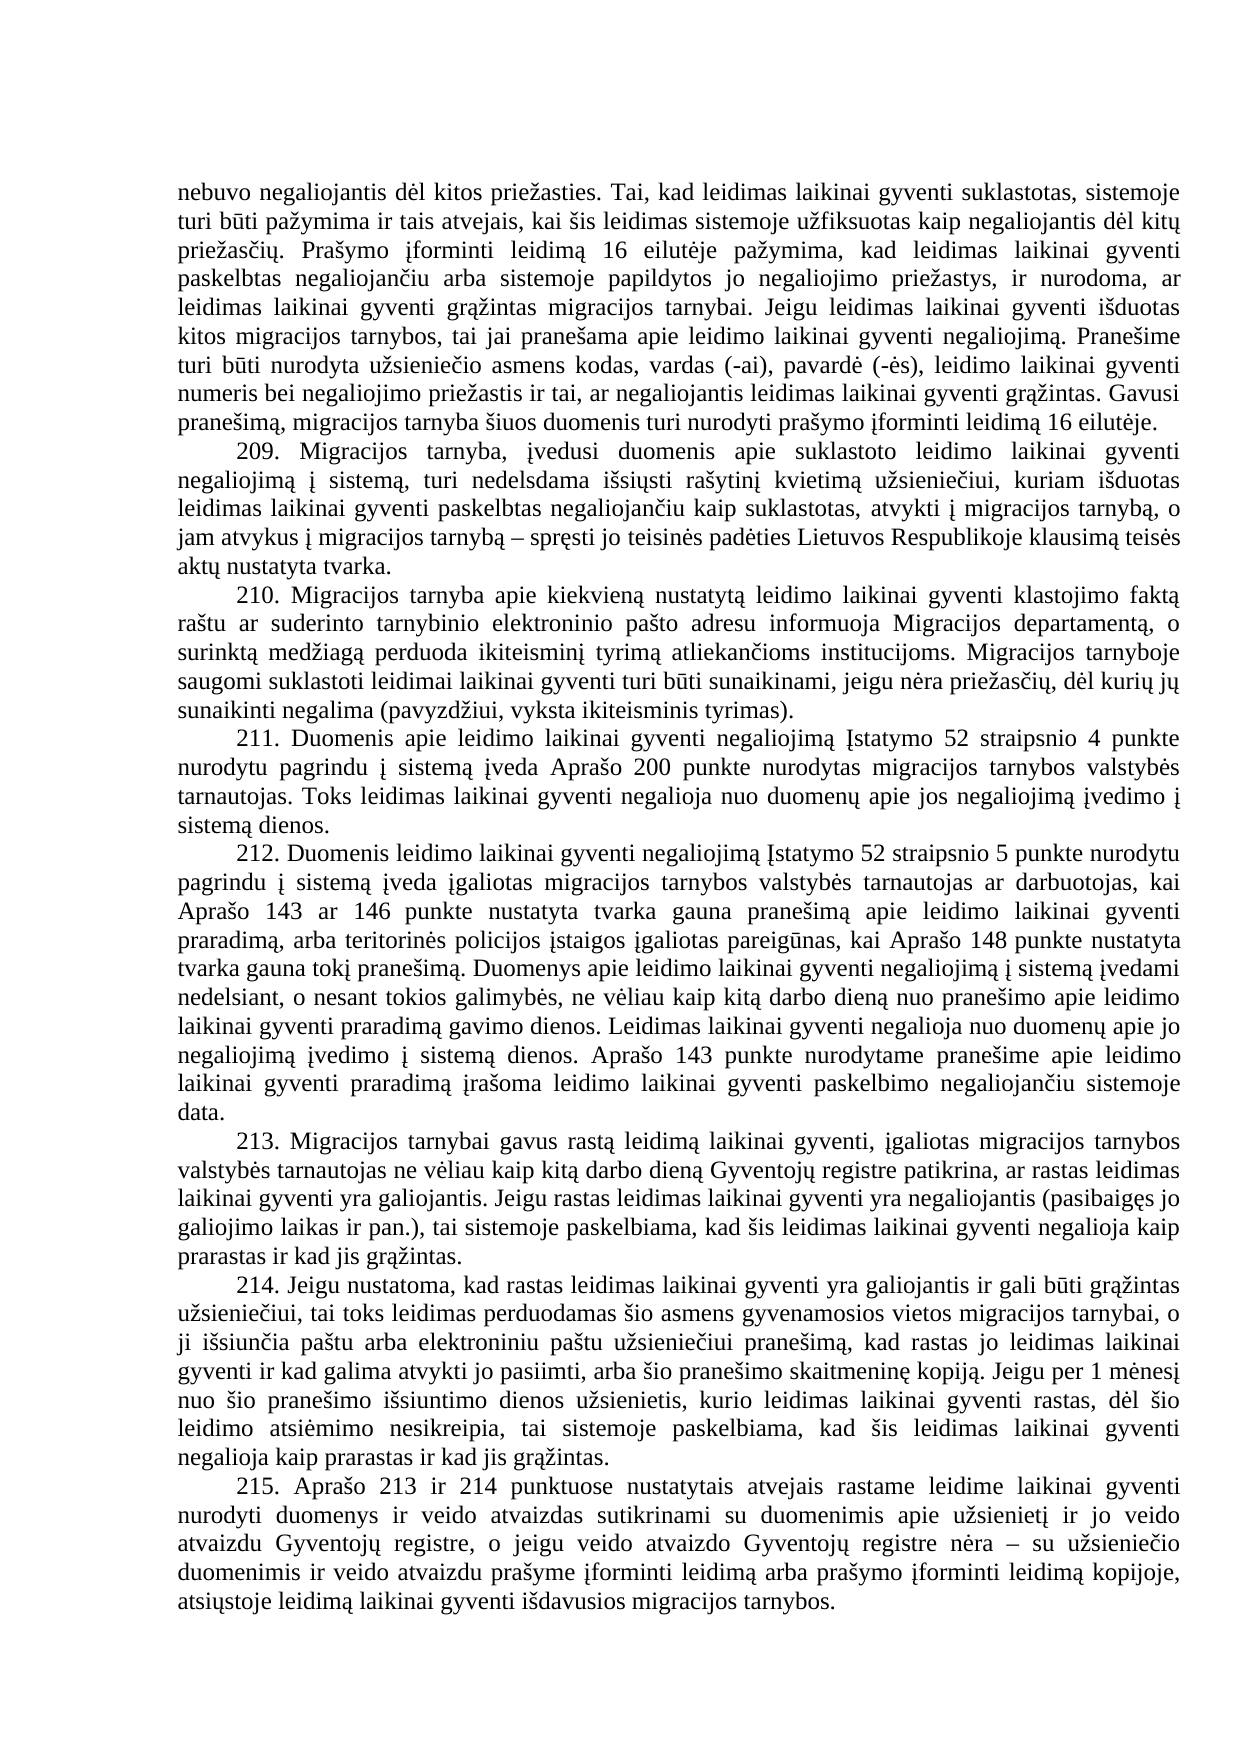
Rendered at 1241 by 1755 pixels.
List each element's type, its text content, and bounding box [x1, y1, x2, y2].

text 211. Duomenis apie leidimo laikinai gyventi negaliojimą Įstatymo 52 straipsnio 4 punkte nurodytu pagrindu į sistemą įveda Aprašo 200 punkte nurodytas migracijos tarnybos valstybės tarnautojas. Toks leidimas laikinai gyventi negalioja nuo duomenų apie jos negaliojimą įvedimo į sistemą dienos. [177, 723, 1181, 838]
text 215. Aprašo 213 ir 214 punktuose nustatytais atvejais rastame leidime laikinai gyventi nurodyti duomenys ir veido atvaizdas sutikrinami su duomenimis apie užsienietį ir jo veido atvaizdu Gyventojų registre, o jeigu veido atvaizdo Gyventojų registre nėra – su užsieniečio duomenimis ir veido atvaizdu prašyme įforminti leidimą arba prašymo įforminti leidimą kopijoje, atsiųstoje leidimą laikinai gyventi išdavusios migracijos tarnybos. [177, 1471, 1181, 1615]
text 212. Duomenis leidimo laikinai gyventi negaliojimą Įstatymo 52 straipsnio 5 punkte nurodytu pagrindu į sistemą įveda įgaliotas migracijos tarnybos valstybės tarnautojas ar darbuotojas, kai Aprašo 143 ar 146 punkte nustatyta tvarka gauna pranešimą apie leidimo laikinai gyventi praradimą, arba teritorinės policijos įstaigos įgaliotas pareigūnas, kai Aprašo 148 punkte nustatyta tvarka gauna tokį pranešimą. Duomenys apie leidimo laikinai gyventi negaliojimą į sistemą įvedami nedelsiant, o nesant tokios galimybės, ne vėliau kaip kitą darbo dieną nuo pranešimo apie leidimo laikinai gyventi praradimą gavimo dienos. Leidimas laikinai gyventi negalioja nuo duomenų apie jo negaliojimą įvedimo į sistemą dienos. Aprašo 143 punkte nurodytame pranešime apie leidimo laikinai gyventi praradimą įrašoma leidimo laikinai gyventi paskelbimo negaliojančiu sistemoje data. [177, 838, 1181, 1126]
text nebuvo negaliojantis dėl kitos priežasties. Tai, kad leidimas laikinai gyventi suklastotas, sistemoje turi būti pažymima ir tais atvejais, kai šis leidimas sistemoje užfiksuotas kaip negaliojantis dėl kitų priežasčių. Prašymo įforminti leidimą 16 eilutėje pažymima, kad leidimas laikinai gyventi paskelbtas negaliojančiu arba sistemoje papildytos jo negaliojimo priežastys, ir nurodoma, ar leidimas laikinai gyventi grąžintas migracijos tarnybai. Jeigu leidimas laikinai gyventi išduotas kitos migracijos tarnybos, tai jai pranešama apie leidimo laikinai gyventi negaliojimą. Pranešime turi būti nurodyta užsieniečio asmens kodas, vardas (-ai), pavardė (-ės), leidimo laikinai gyventi numeris bei negaliojimo priežastis ir tai, ar negaliojantis leidimas laikinai gyventi grąžintas. Gavusi pranešimą, migracijos tarnyba šiuos duomenis turi nurodyti prašymo įforminti leidimą 16 eilutėje. [177, 177, 1181, 436]
text 209. Migracijos tarnyba, įvedusi duomenis apie suklastoto leidimo laikinai gyventi negaliojimą į sistemą, turi nedelsdama išsiųsti rašytinį kvietimą užsieniečiui, kuriam išduotas leidimas laikinai gyventi paskelbtas negaliojančiu kaip suklastotas, atvykti į migracijos tarnybą, o jam atvykus į migracijos tarnybą – spręsti jo teisinės padėties Lietuvos Respublikoje klausimą teisės aktų nustatyta tvarka. [177, 436, 1181, 580]
text 210. Migracijos tarnyba apie kiekvieną nustatytą leidimo laikinai gyventi klastojimo faktą raštu ar suderinto tarnybinio elektroninio pašto adresu informuoja Migracijos departamentą, o surinktą medžiagą perduoda ikiteisminį tyrimą atliekančioms institucijoms. Migracijos tarnyboje saugomi suklastoti leidimai laikinai gyventi turi būti sunaikinami, jeigu nėra priežasčių, dėl kurių jų sunaikinti negalima (pavyzdžiui, vyksta ikiteisminis tyrimas). [177, 580, 1181, 723]
text 213. Migracijos tarnybai gavus rastą leidimą laikinai gyventi, įgaliotas migracijos tarnybos valstybės tarnautojas ne vėliau kaip kitą darbo dieną Gyventojų registre patikrina, ar rastas leidimas laikinai gyventi yra galiojantis. Jeigu rastas leidimas laikinai gyventi yra negaliojantis (pasibaigęs jo galiojimo laikas ir pan.), tai sistemoje paskelbiama, kad šis leidimas laikinai gyventi negalioja kaip prarastas ir kad jis grąžintas. [177, 1126, 1181, 1270]
text 214. Jeigu nustatoma, kad rastas leidimas laikinai gyventi yra galiojantis ir gali būti grąžintas užsieniečiui, tai toks leidimas perduodamas šio asmens gyvenamosios vietos migracijos tarnybai, o ji išsiunčia paštu arba elektroniniu paštu užsieniečiui pranešimą, kad rastas jo leidimas laikinai gyventi ir kad galima atvykti jo pasiimti, arba šio pranešimo skaitmeninę kopiją. Jeigu per 1 mėnesį nuo šio pranešimo išsiuntimo dienos užsienietis, kurio leidimas laikinai gyventi rastas, dėl šio leidimo atsiėmimo nesikreipia, tai sistemoje paskelbiama, kad šis leidimas laikinai gyventi negalioja kaip prarastas ir kad jis grąžintas. [177, 1270, 1181, 1471]
